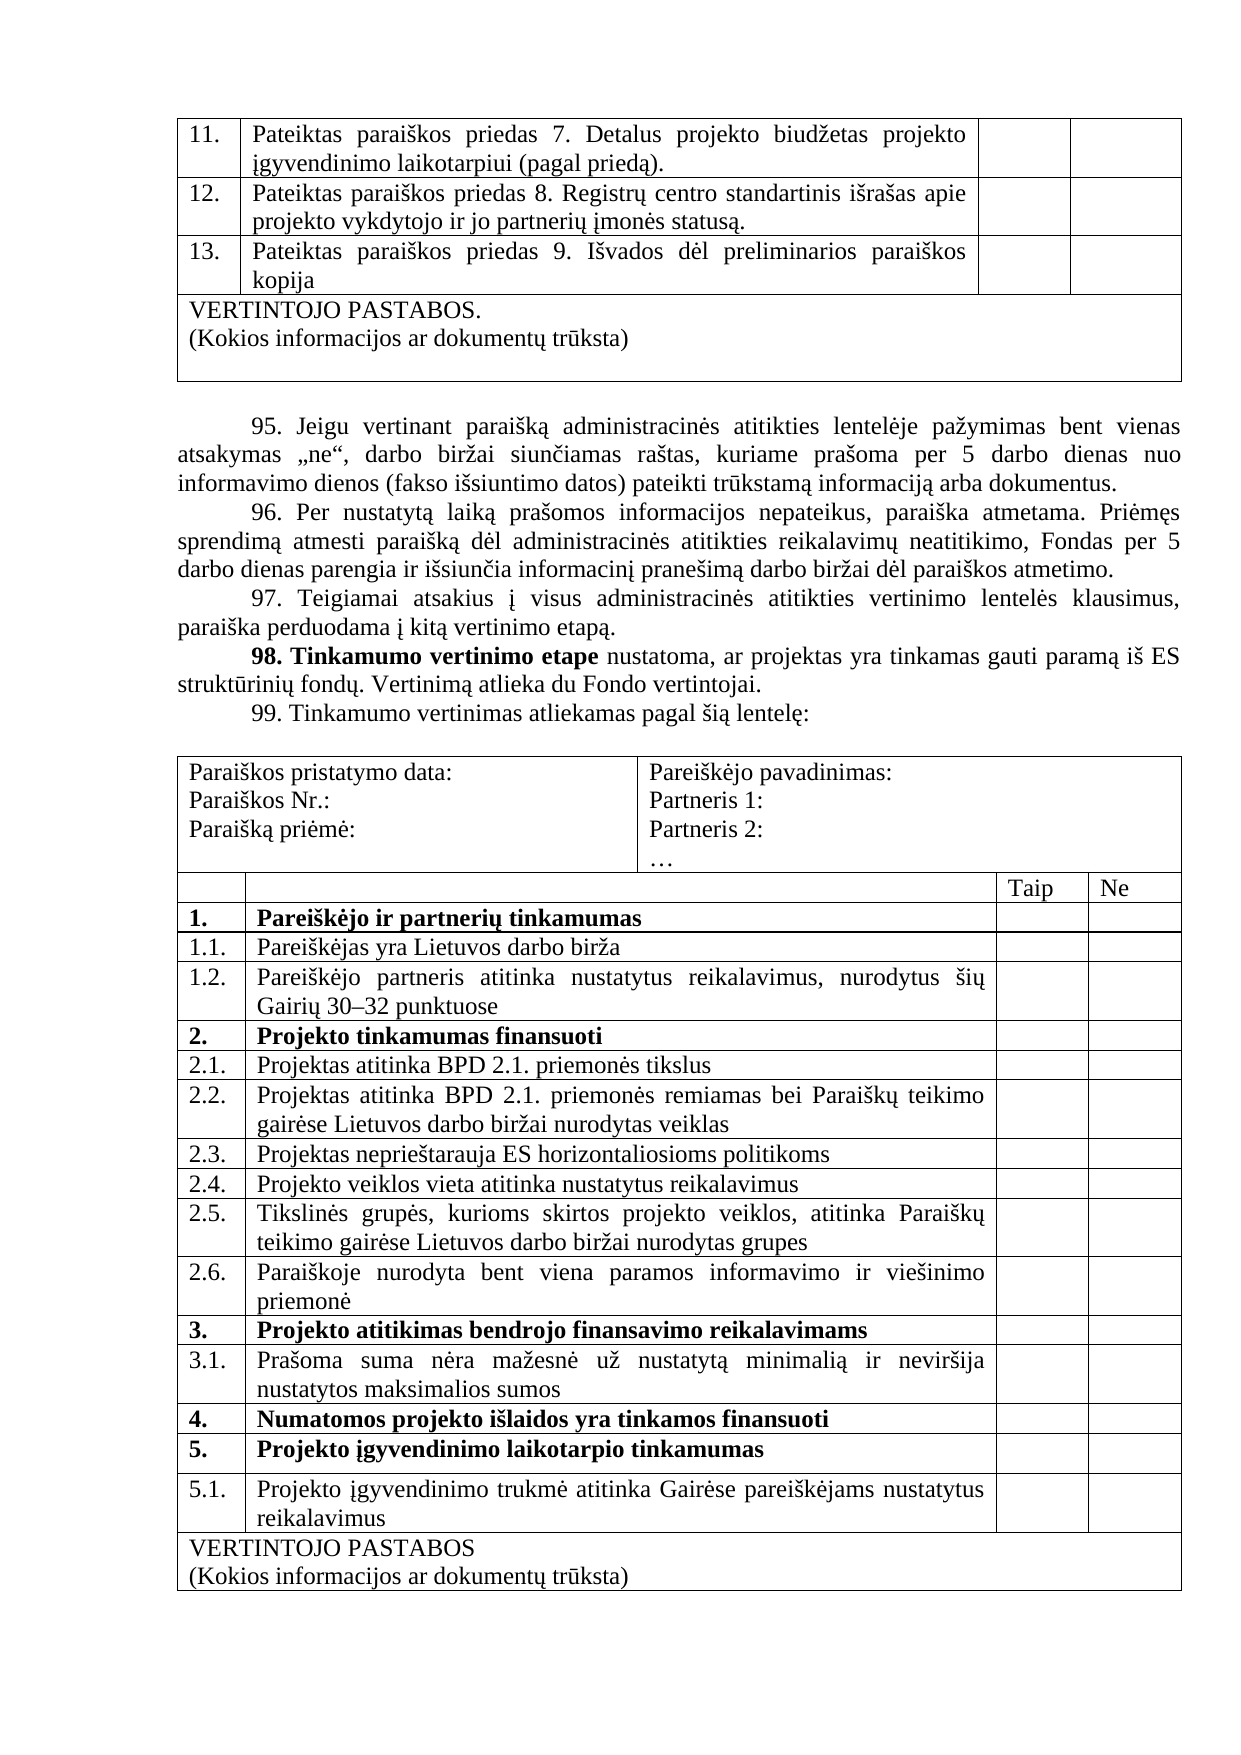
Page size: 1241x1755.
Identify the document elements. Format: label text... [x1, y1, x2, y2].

table_cell [246, 873, 996, 902]
table_cell 12. [178, 178, 240, 235]
table_cell Projektas atitinka BPD 2.1. priemonės tikslus [246, 1051, 996, 1079]
table_cell Paraiškoje nurodyta bent viena paramos informavimo ir viešinimo priemonė [246, 1257, 996, 1314]
table_cell Ne [1089, 873, 1181, 902]
table_cell Pareiškėjo ir partnerių tinkamumas [246, 903, 996, 931]
table_cell [1089, 962, 1181, 1020]
table_cell Tikslinės grupės, kurioms skirtos projekto veiklos, atitinka Paraiškų teikimo gairėse Lietuvos darbo biržai nurodytas grupes [246, 1199, 996, 1256]
table_cell [997, 1080, 1088, 1138]
table_cell Pateiktas paraiškos priedas 9. Išvados dėl preliminarios paraiškos kopija [241, 236, 978, 294]
table_cell VERTINTOJO PASTABOS. (Kokios informacijos ar dokumentų trūksta) [178, 295, 1181, 381]
table_cell [1089, 903, 1181, 931]
table_cell [1089, 1434, 1181, 1473]
table_cell [1089, 1169, 1181, 1197]
table_cell Projektas neprieštarauja ES horizontaliosioms politikoms [246, 1139, 996, 1168]
table_cell [997, 1257, 1088, 1314]
table_cell Prašoma suma nėra mažesnė už nustatytą minimalią ir neviršija nustatytos maksimalios sumos [246, 1345, 996, 1403]
table_cell [997, 1404, 1088, 1433]
text 95. Jeigu vertinant paraišką administracinės atitikties lentelėje pažymimas bent vienas atsakymas „ne“, darbo biržai siunčiamas raštas, kuriame prašoma per 5 darbo dienas nuo informavimo dienos (fakso išsiuntimo datos) pateikti trūkstamą informaciją arba dokumentus. [177, 411, 1181, 497]
table_cell [1089, 1404, 1181, 1433]
text 96. Per nustatytą laiką prašomos informacijos nepateikus, paraiška atmetama. Priėmęs sprendimą atmesti paraišką dėl administracinės atitikties reikalavimų neatitikimo, Fondas per 5 darbo dienas parengia ir išsiunčia informacinį pranešimą darbo biržai dėl paraiškos atmetimo. [177, 497, 1181, 583]
table_cell [979, 119, 1070, 177]
table_cell [1071, 178, 1181, 235]
table_cell 5.1. [178, 1474, 245, 1532]
text 98. Tinkamumo vertinimo etape nustatoma, ar projektas yra tinkamas gauti paramą iš ES struktūrinių fondų. Vertinimą atlieka du Fondo vertintojai. [177, 641, 1181, 698]
table_cell [1089, 933, 1181, 961]
table_cell [1089, 1199, 1181, 1256]
table_cell [1089, 1345, 1181, 1403]
table_cell 2. [178, 1021, 245, 1049]
table_cell Projekto įgyvendinimo trukmė atitinka Gairėse pareiškėjams nustatytus reikalavimus [246, 1474, 996, 1532]
table_cell Pareiškėjo partneris atitinka nustatytus reikalavimus, nurodytus šių Gairių 30–32 punktuose [246, 962, 996, 1020]
table_cell 1.2. [178, 962, 245, 1020]
table_cell Projekto tinkamumas finansuoti [246, 1021, 996, 1049]
table_cell [997, 1345, 1088, 1403]
table_cell [997, 1021, 1088, 1049]
table_cell 2.2. [178, 1080, 245, 1138]
table_cell [997, 1316, 1088, 1344]
table_header Paraiškos pristatymo data: Paraiškos Nr.: Paraišką priėmė: [178, 757, 637, 872]
table_cell 5. [178, 1434, 245, 1473]
table_cell [997, 1474, 1088, 1532]
table_cell [178, 873, 245, 902]
table_cell [997, 1051, 1088, 1079]
table_cell [1089, 1080, 1181, 1138]
table_cell [1071, 236, 1181, 294]
table_cell 2.5. [178, 1199, 245, 1256]
table_cell 3. [178, 1316, 245, 1344]
text 99. Tinkamumo vertinimas atliekamas pagal šią lentelę: [177, 698, 1181, 727]
table_cell Projekto veiklos vieta atitinka nustatytus reikalavimus [246, 1169, 996, 1197]
table_cell Pateiktas paraiškos priedas 8. Registrų centro standartinis išrašas apie projekto vykdytojo ir jo partnerių įmonės statusą. [241, 178, 978, 235]
table_cell [1071, 119, 1181, 177]
table_cell [997, 903, 1088, 931]
table_cell Pateiktas paraiškos priedas 7. Detalus projekto biudžetas projekto įgyvendinimo laikotarpiui (pagal priedą). [241, 119, 978, 177]
table_cell [997, 962, 1088, 1020]
table_cell [1089, 1139, 1181, 1168]
table_cell [979, 236, 1070, 294]
table_cell Numatomos projekto išlaidos yra tinkamos finansuoti [246, 1404, 996, 1433]
table_cell 2.3. [178, 1139, 245, 1168]
table_cell [1089, 1257, 1181, 1314]
table_cell 2.6. [178, 1257, 245, 1314]
table_cell [1089, 1316, 1181, 1344]
table_cell 3.1. [178, 1345, 245, 1403]
table_cell 1.1. [178, 933, 245, 961]
table_cell [997, 1434, 1088, 1473]
table_cell Projektas atitinka BPD 2.1. priemonės remiamas bei Paraiškų teikimo gairėse Lietuvos darbo biržai nurodytas veiklas [246, 1080, 996, 1138]
table_cell 4. [178, 1404, 245, 1433]
table_cell [997, 1139, 1088, 1168]
table_cell [1089, 1051, 1181, 1079]
table_cell 13. [178, 236, 240, 294]
table_cell 1. [178, 903, 245, 931]
table_cell [997, 1199, 1088, 1256]
table_cell 2.4. [178, 1169, 245, 1197]
table_cell Projekto atitikimas bendrojo finansavimo reikalavimams [246, 1316, 996, 1344]
table_cell Projekto įgyvendinimo laikotarpio tinkamumas [246, 1434, 996, 1473]
table_header Pareiškėjo pavadinimas: Partneris 1: Partneris 2: … [638, 757, 1181, 872]
table_cell Pareiškėjas yra Lietuvos darbo birža [246, 933, 996, 961]
table_cell [1089, 1021, 1181, 1049]
table_cell [997, 933, 1088, 961]
table_cell [1089, 1474, 1181, 1532]
table_cell VERTINTOJO PASTABOS (Kokios informacijos ar dokumentų trūksta) [178, 1533, 1181, 1590]
text 97. Teigiamai atsakius į visus administracinės atitikties vertinimo lentelės klausimus, paraiška perduodama į kitą vertinimo etapą. [177, 583, 1181, 641]
table_cell [997, 1169, 1088, 1197]
table_cell 2.1. [178, 1051, 245, 1079]
table_cell 11. [178, 119, 240, 177]
table_cell [979, 178, 1070, 235]
table_cell Taip [997, 873, 1088, 902]
